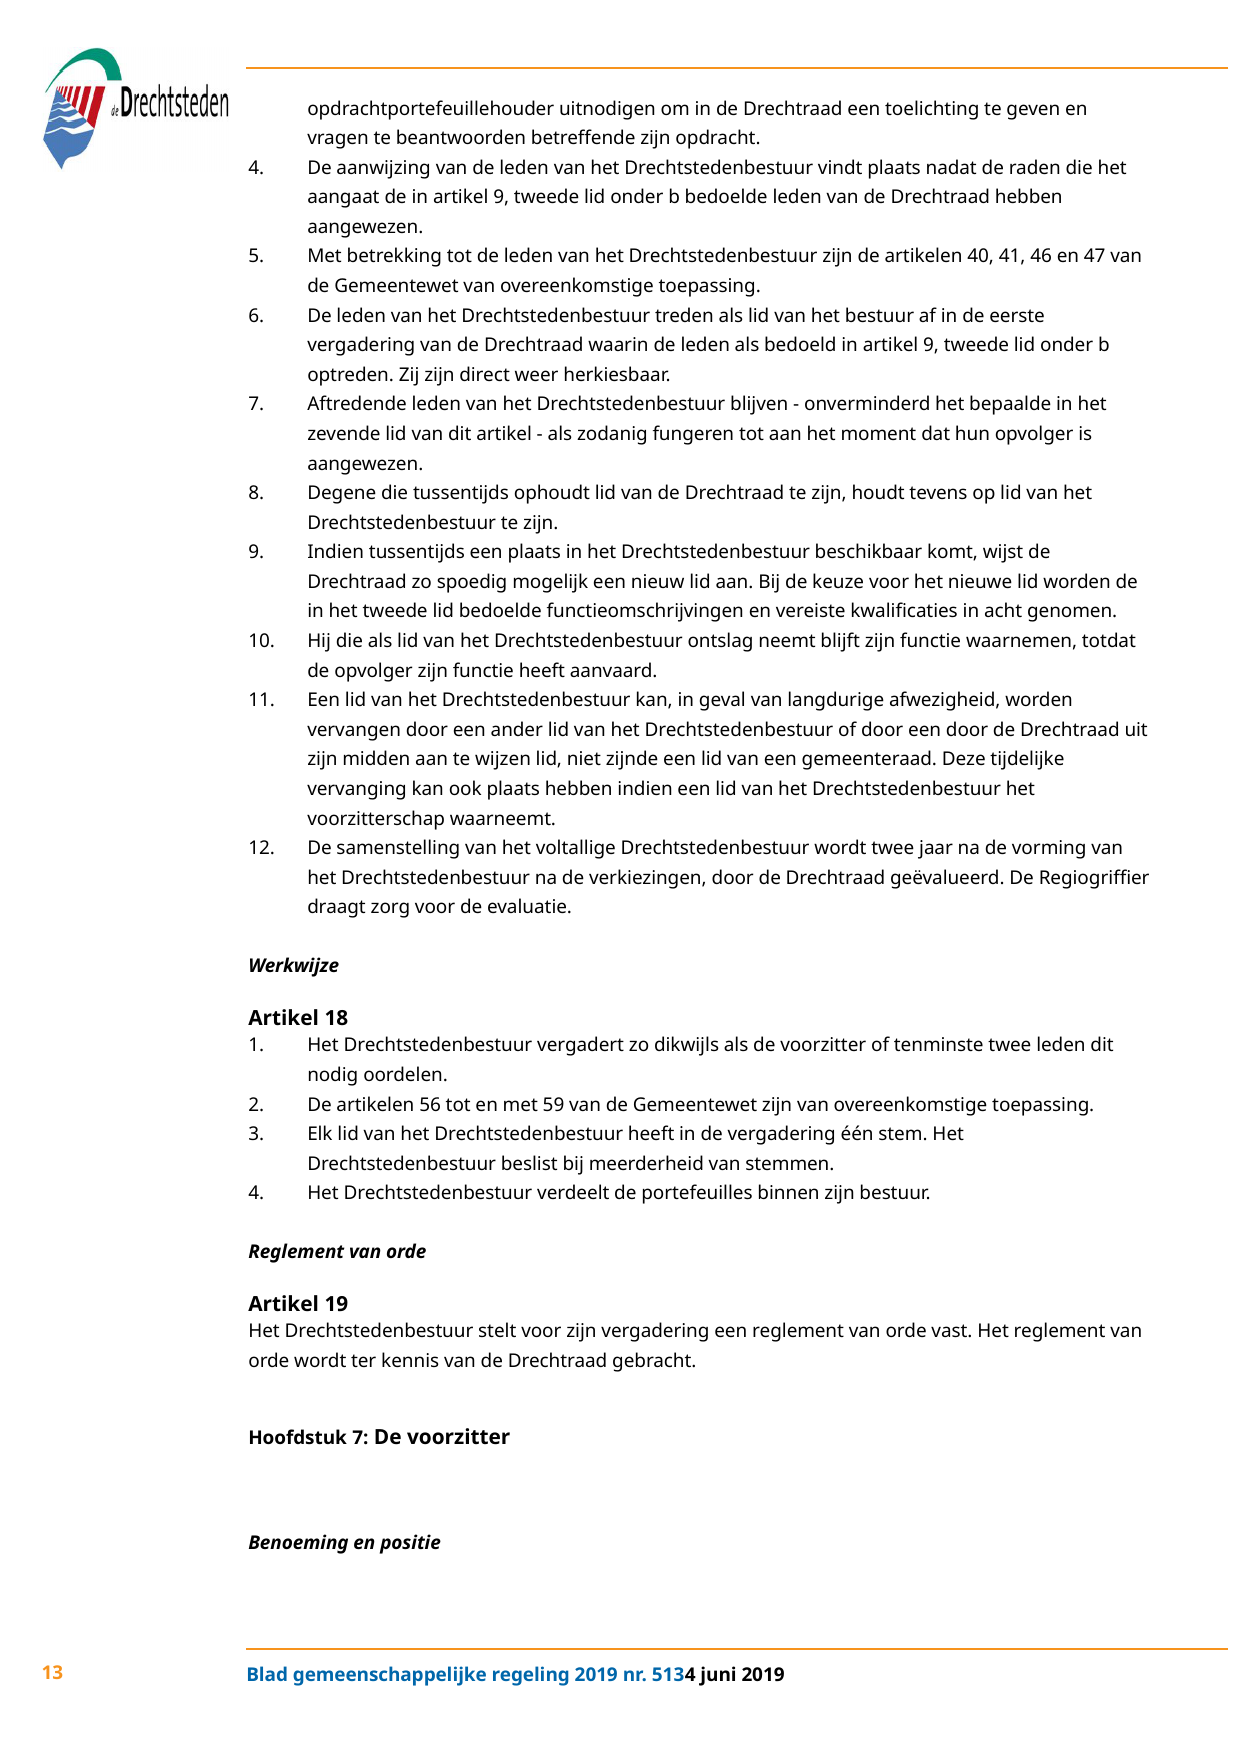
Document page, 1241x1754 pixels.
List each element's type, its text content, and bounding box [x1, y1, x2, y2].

list De artikelen 56 tot en met 59 van de Gemeentewet zijn van overeenkomstige toepassing. [248, 1091, 1152, 1116]
text Werkwijze [248, 953, 1152, 978]
list Het Drechtstedenbestuur verdeelt de portefeuilles binnen zijn bestuur. [248, 1179, 1152, 1205]
list De samenstelling van het voltallige Drechtstedenbestuur wordt twee jaar na de vorming van het Drechtstedenbestuur na de verkiezingen, door de Drechtraad geëvalueerd. De Regiogriffier draagt zorg voor de evaluatie. [248, 834, 1152, 919]
list Een lid van het Drechtstedenbestuur kan, in geval van langdurige afwezigheid, worden vervangen door een ander lid van het Drechtstedenbestuur of door een door de Drechtraad uit zijn midden aan te wijzen lid, niet zijnde een lid van een gemeenteraad. Deze tijdelijke vervanging kan ook plaats hebben indien een lid van het Drechtstedenbestuur het voorzitterschap waarneemt. [248, 686, 1152, 831]
list Indien tussentijds een plaats in het Drechtstedenbestuur beschikbaar komt, wijst de Drechtraad zo spoedig mogelijk een nieuw lid aan. Bij de keuze voor het nieuwe lid worden de in het tweede lid bedoelde functieomschrijvingen en vereiste kwalificaties in acht genomen. [248, 538, 1152, 623]
list Degene die tussentijds ophoudt lid van de Drechtraad te zijn, houdt tevens op lid van het Drechtstedenbestuur te zijn. [248, 479, 1152, 535]
list opdrachtportefeuillehouder uitnodigen om in de Drechtraad een toelichting te geven en vragen te beantwoorden betreffende zijn opdracht. [248, 95, 1152, 150]
text Het Drechtstedenbestuur stelt voor zijn vergadering een reglement van orde vast. Het reglement van orde wordt ter kennis van de Drechtraad gebracht. [248, 1317, 1152, 1373]
picture [41, 47, 231, 172]
list Elk lid van het Drechtstedenbestuur heeft in de vergadering één stem. Het Drechtstedenbestuur beslist bij meerderheid van stemmen. [248, 1120, 1152, 1176]
list Aftredende leden van het Drechtstedenbestuur blijven - onverminderd het bepaalde in het zevende lid van dit artikel - als zodanig fungeren tot aan het moment dat hun opvolger is aangewezen. [248, 391, 1152, 476]
list Met betrekking tot de leden van het Drechtstedenbestuur zijn de artikelen 40, 41, 46 en 47 van de Gemeentewet van overeenkomstige toepassing. [248, 243, 1152, 298]
text Artikel 18 [248, 1003, 1152, 1032]
text Reglement van orde [248, 1239, 1152, 1264]
list Het Drechtstedenbestuur vergadert zo dikwijls als de voorzitter of tenminste twee leden dit nodig oordelen. [248, 1032, 1152, 1087]
text Benoeming en positie [248, 1529, 1152, 1555]
text Hoofdstuk 7: De voorzitter [248, 1422, 1152, 1451]
text Artikel 19 [248, 1289, 1152, 1317]
list De leden van het Drechtstedenbestuur treden als lid van het bestuur af in de eerste vergadering van de Drechtraad waarin de leden als bedoeld in artikel 9, tweede lid onder b optreden. Zij zijn direct weer herkiesbaar. [248, 302, 1152, 387]
list De aanwijzing van de leden van het Drechtstedenbestuur vindt plaats nadat de raden die het aangaat de in artikel 9, tweede lid onder b bedoelde leden van de Drechtraad hebben aangewezen. [248, 154, 1152, 239]
list Hij die als lid van het Drechtstedenbestuur ontslag neemt blijft zijn functie waarnemen, totdat de opvolger zijn functie heeft aanvaard. [248, 627, 1152, 683]
